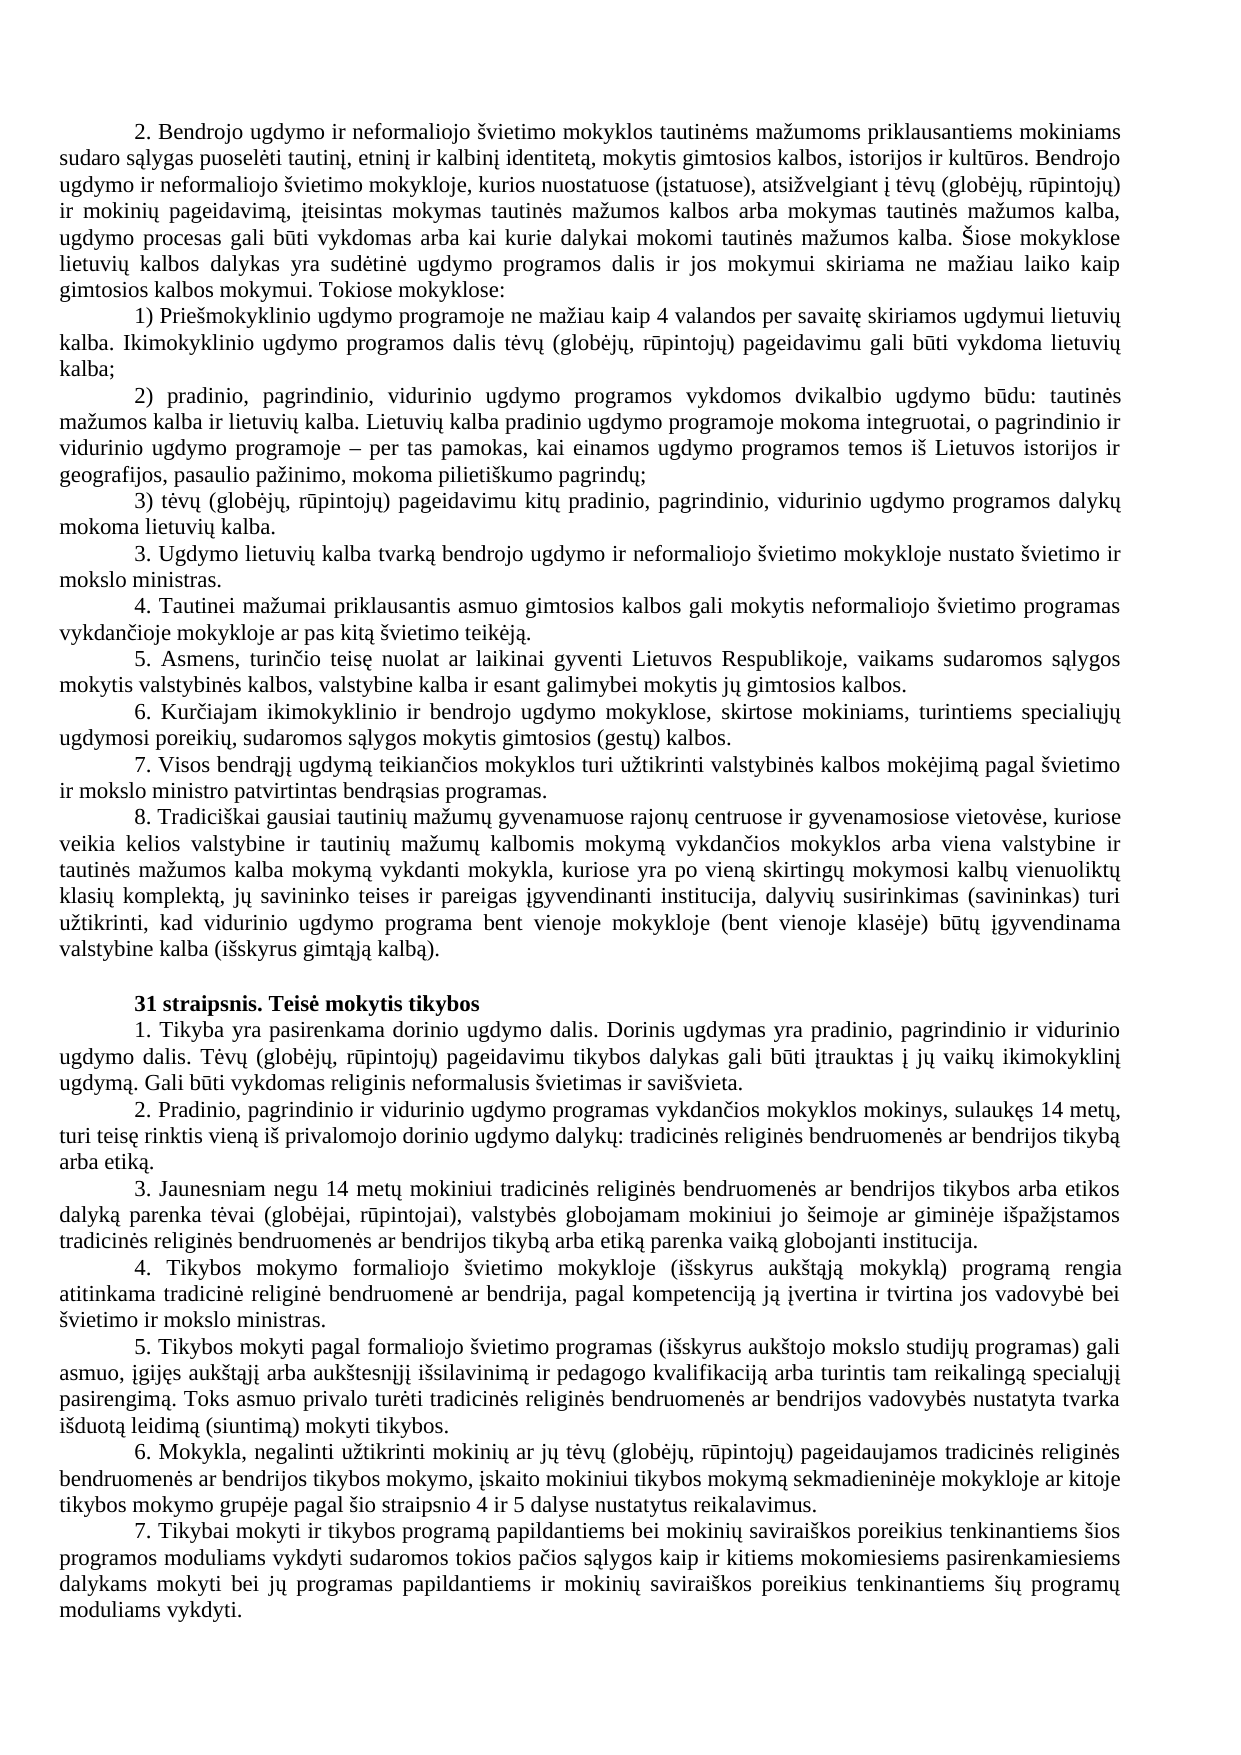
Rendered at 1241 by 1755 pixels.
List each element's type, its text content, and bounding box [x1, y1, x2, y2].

text 2) pradinio, pagrindinio, vidurinio ugdymo programos vykdomos dvikalbio ugdymo būdu: tautinės mažumos kalba ir lietuvių kalba. Lietuvių kalba pradinio ugdymo programoje mokoma integruotai, o pagrindinio ir vidurinio ugdymo programoje – per tas pamokas, kai einamos ugdymo programos temos iš Lietuvos istorijos ir geografijos, pasaulio pažinimo, mokoma pilietiškumo pagrindų; [59, 382, 1122, 487]
text 2. Pradinio, pagrindinio ir vidurinio ugdymo programas vykdančios mokyklos mokinys, sulaukęs 14 metų, turi teisę rinktis vieną iš privalomojo dorinio ugdymo dalykų: tradicinės religinės bendruomenės ar bendrijos tikybą arba etiką. [59, 1096, 1122, 1175]
text 1) Priešmokyklinio ugdymo programoje ne mažiau kaip 4 valandos per savaitę skiriamos ugdymui lietuvių kalba. Ikimokyklinio ugdymo programos dalis tėvų (globėjų, rūpintojų) pageidavimu gali būti vykdoma lietuvių kalba; [59, 303, 1122, 382]
text 3) tėvų (globėjų, rūpintojų) pageidavimu kitų pradinio, pagrindinio, vidurinio ugdymo programos dalykų mokoma lietuvių kalba. [59, 487, 1122, 540]
text 31 straipsnis. Teisė mokytis tikybos [59, 990, 1122, 1017]
text 4. Tikybos mokymo formaliojo švietimo mokykloje (išskyrus aukštąją mokyklą) programą rengia atitinkama tradicinė religinė bendruomenė ar bendrija, pagal kompetenciją ją įvertina ir tvirtina jos vadovybė bei švietimo ir mokslo ministras. [59, 1254, 1122, 1333]
text 3. Ugdymo lietuvių kalba tvarką bendrojo ugdymo ir neformaliojo švietimo mokykloje nustato švietimo ir mokslo ministras. [59, 540, 1122, 592]
text 3. Jaunesniam negu 14 metų mokiniui tradicinės religinės bendruomenės ar bendrijos tikybos arba etikos dalyką parenka tėvai (globėjai, rūpintojai), valstybės globojamam mokiniui jo šeimoje ar giminėje išpažįstamos tradicinės religinės bendruomenės ar bendrijos tikybą arba etiką parenka vaiką globojanti institucija. [59, 1175, 1122, 1254]
text 2. Bendrojo ugdymo ir neformaliojo švietimo mokyklos tautinėms mažumoms priklausantiems mokiniams sudaro sąlygas puoselėti tautinį, etninį ir kalbinį identitetą, mokytis gimtosios kalbos, istorijos ir kultūros. Bendrojo ugdymo ir neformaliojo švietimo mokykloje, kurios nuostatuose (įstatuose), atsižvelgiant į tėvų (globėjų, rūpintojų) ir mokinių pageidavimą, įteisintas mokymas tautinės mažumos kalbos arba mokymas tautinės mažumos kalba, ugdymo procesas gali būti vykdomas arba kai kurie dalykai mokomi tautinės mažumos kalba. Šiose mokyklose lietuvių kalbos dalykas yra sudėtinė ugdymo programos dalis ir jos mokymui skiriama ne mažiau laiko kaip gimtosios kalbos mokymui. Tokiose mokyklose: [59, 118, 1122, 303]
text 6. Mokykla, negalinti užtikrinti mokinių ar jų tėvų (globėjų, rūpintojų) pageidaujamos tradicinės religinės bendruomenės ar bendrijos tikybos mokymo, įskaito mokiniui tikybos mokymą sekmadieninėje mokykloje ar kitoje tikybos mokymo grupėje pagal šio straipsnio 4 ir 5 dalyse nustatytus reikalavimus. [59, 1438, 1122, 1517]
text 5. Tikybos mokyti pagal formaliojo švietimo programas (išskyrus aukštojo mokslo studijų programas) gali asmuo, įgijęs aukštąjį arba aukštesnįjį išsilavinimą ir pedagogo kvalifikaciją arba turintis tam reikalingą specialųjį pasirengimą. Toks asmuo privalo turėti tradicinės religinės bendruomenės ar bendrijos vadovybės nustatyta tvarka išduotą leidimą (siuntimą) mokyti tikybos. [59, 1333, 1122, 1438]
text 7. Tikybai mokyti ir tikybos programą papildantiems bei mokinių saviraiškos poreikius tenkinantiems šios programos moduliams vykdyti sudaromos tokios pačios sąlygos kaip ir kitiems mokomiesiems pasirenkamiesiems dalykams mokyti bei jų programas papildantiems ir mokinių saviraiškos poreikius tenkinantiems šių programų moduliams vykdyti. [59, 1517, 1122, 1623]
text 5. Asmens, turinčio teisę nuolat ar laikinai gyventi Lietuvos Respublikoje, vaikams sudaromos sąlygos mokytis valstybinės kalbos, valstybine kalba ir esant galimybei mokytis jų gimtosios kalbos. [59, 645, 1122, 698]
text 1. Tikyba yra pasirenkama dorinio ugdymo dalis. Dorinis ugdymas yra pradinio, pagrindinio ir vidurinio ugdymo dalis. Tėvų (globėjų, rūpintojų) pageidavimu tikybos dalykas gali būti įtrauktas į jų vaikų ikimokyklinį ugdymą. Gali būti vykdomas religinis neformalusis švietimas ir savišvieta. [59, 1017, 1122, 1096]
text 7. Visos bendrąjį ugdymą teikiančios mokyklos turi užtikrinti valstybinės kalbos mokėjimą pagal švietimo ir mokslo ministro patvirtintas bendrąsias programas. [59, 751, 1122, 803]
text 8. Tradiciškai gausiai tautinių mažumų gyvenamuose rajonų centruose ir gyvenamosiose vietovėse, kuriose veikia kelios valstybine ir tautinių mažumų kalbomis mokymą vykdančios mokyklos arba viena valstybine ir tautinės mažumos kalba mokymą vykdanti mokykla, kuriose yra po vieną skirtingų mokymosi kalbų vienuoliktų klasių komplektą, jų savininko teises ir pareigas įgyvendinanti institucija, dalyvių susirinkimas (savininkas) turi užtikrinti, kad vidurinio ugdymo programa bent vienoje mokykloje (bent vienoje klasėje) būtų įgyvendinama valstybine kalba (išskyrus gimtąją kalbą). [59, 803, 1122, 961]
text 6. Kurčiajam ikimokyklinio ir bendrojo ugdymo mokyklose, skirtose mokiniams, turintiems specialiųjų ugdymosi poreikių, sudaromos sąlygos mokytis gimtosios (gestų) kalbos. [59, 698, 1122, 751]
text 4. Tautinei mažumai priklausantis asmuo gimtosios kalbos gali mokytis neformaliojo švietimo programas vykdančioje mokykloje ar pas kitą švietimo teikėją. [59, 592, 1122, 645]
